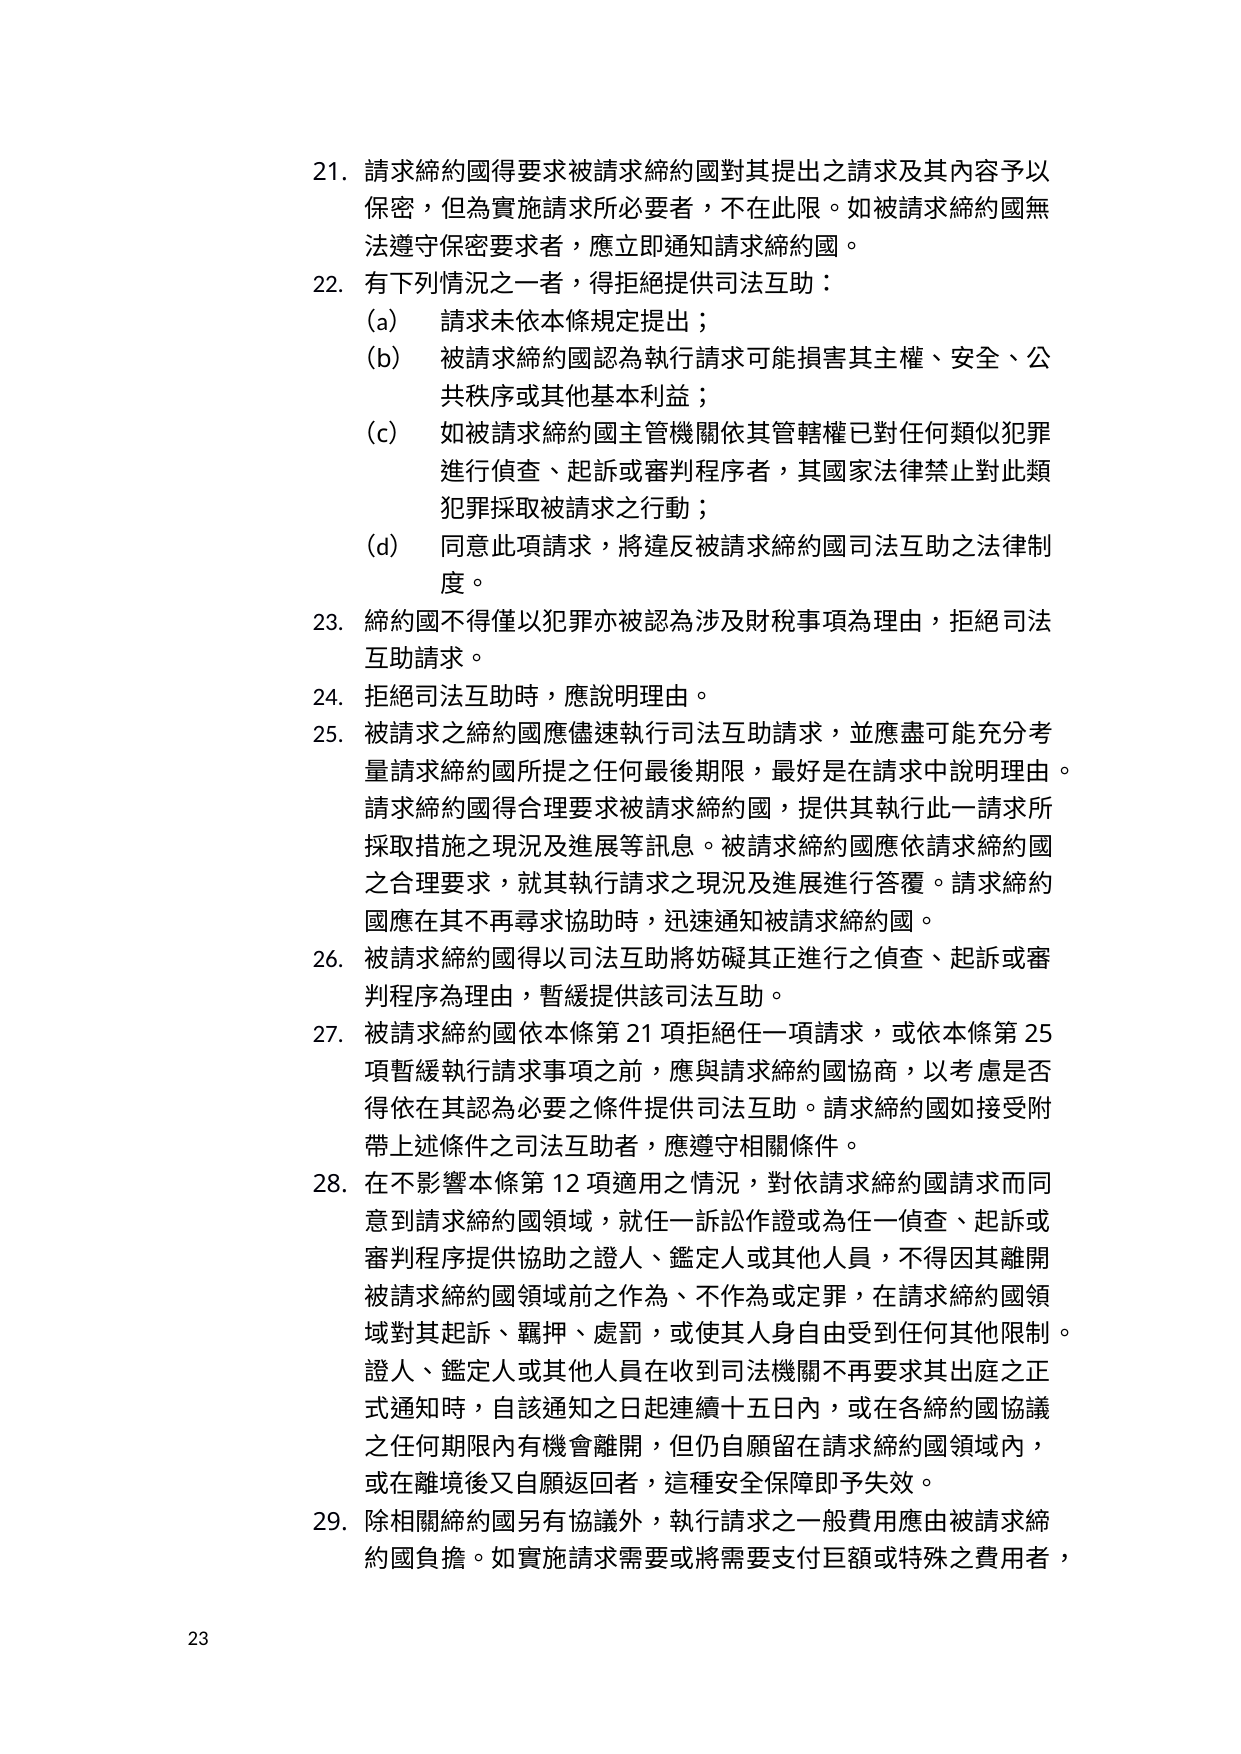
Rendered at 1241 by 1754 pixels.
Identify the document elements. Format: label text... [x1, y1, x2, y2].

list 請求締約國得要求被請求締約國對其提出之請求及其內容予以保密，但為實施請求所必要者，不在此限。如被請求締約國無法遵守保密要求者，應立即通知請求締約國。 [312, 150, 1053, 262]
list 被請求締約國依本條第21項拒絕任一項請求，或依本條第25項暫緩執行請求事項之前，應與請求締約國協商，以考慮是否得依在其認為必要之條件提供司法互助。請求締約國如接受附帶上述條件之司法互助者，應遵守相關條件。 [312, 1012, 1053, 1162]
list 同意此項請求，將違反被請求締約國司法互助之法律制度。 [351, 525, 1053, 600]
list 被請求締約國得以司法互助將妨礙其正進行之偵查、起訴或審判程序為理由，暫緩提供該司法互助。 [312, 937, 1053, 1012]
list 除相關締約國另有協議外，執行請求之一般費用應由被請求締約國負擔。如實施請求需要或將需要支付巨額或特殊之費用者，應由相關締約國協商確定執行該請求之條件及負擔費用之方式。 [312, 1500, 1053, 1575]
list 被請求之締約國應儘速執行司法互助請求，並應盡可能充分考量請求締約國所提之任何最後期限，最好是在請求中說明理由。請求締約國得合理要求被請求締約國，提供其執行此一請求所採取措施之現況及進展等訊息。被請求締約國應依請求締約國之合理要求，就其執行請求之現況及進展進行答覆。請求締約國應在其不再尋求協助時，迅速通知被請求締約國。 [312, 712, 1053, 937]
list 被請求締約國認為執行請求可能損害其主權、安全、公共秩序或其他基本利益； [351, 337, 1053, 412]
list 有下列情況之一者，得拒絕提供司法互助： [312, 262, 1053, 300]
list 在不影響本條第12項適用之情況，對依請求締約國請求而同意到請求締約國領域，就任一訴訟作證或為任一偵查、起訴或審判程序提供協助之證人、鑑定人或其他人員，不得因其離開被請求締約國領域前之作為、不作為或定罪，在請求締約國領域對其起訴、羈押、處罰，或使其人身自由受到任何其他限制。證人、鑑定人或其他人員在收到司法機關不再要求其出庭之正式通知時，自該通知之日起連續十五日內，或在各締約國協議之任何期限內有機會離開，但仍自願留在請求締約國領域內，或在離境後又自願返回者，這種安全保障即予失效。 [312, 1162, 1053, 1500]
list 拒絕司法互助時，應說明理由。 [312, 675, 1053, 712]
list 請求未依本條規定提出； [351, 300, 1053, 337]
list 如被請求締約國主管機關依其管轄權已對任何類似犯罪進行偵查、起訴或審判程序者，其國家法律禁止對此類犯罪採取被請求之行動； [351, 412, 1053, 525]
list 締約國不得僅以犯罪亦被認為涉及財稅事項為理由，拒絕司法互助請求。 [312, 600, 1053, 675]
